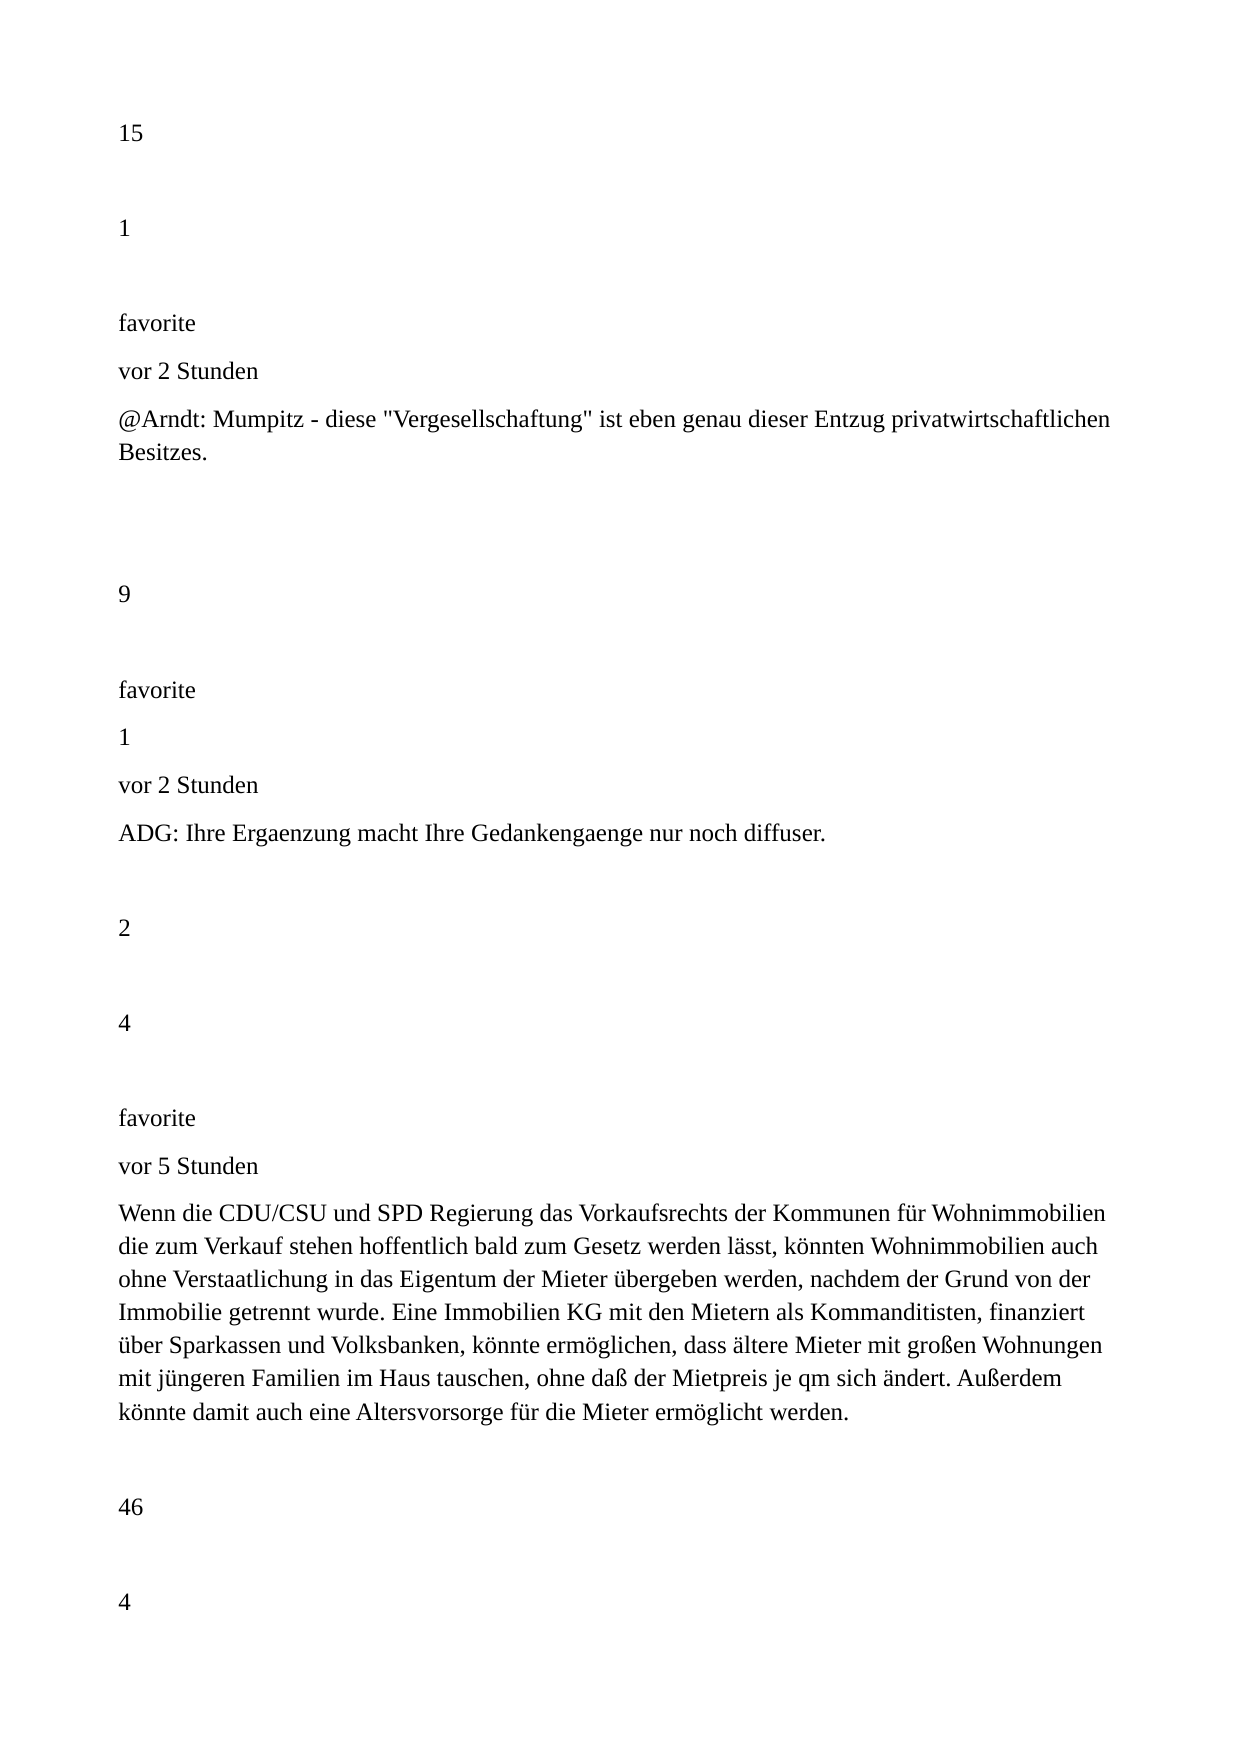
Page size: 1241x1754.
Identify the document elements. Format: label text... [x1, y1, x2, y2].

text 46 [118, 1492, 1122, 1521]
text Wenn die CDU/CSU und SPD Regierung das Vorkaufsrechts der Kommunen für Wohnimmobilien die zum Verkauf stehen hoffentlich bald zum Gesetz werden lässt, könnten Wohnimmobilien auch ohne Verstaatlichung in das Eigentum der Mieter übergeben werden, nachdem der Grund von der Immobilie getrennt wurde. Eine Immobilien KG mit den Mietern als Kommanditisten, finanziert über Sparkassen und Volksbanken, könnte ermöglichen, dass ältere Mieter mit großen Wohnungen mit jüngeren Familien im Haus tauschen, ohne daß der Mietpreis je qm sich ändert. Außerdem könnte damit auch eine Altersvorsorge für die Mieter ermöglicht werden. [118, 1198, 1122, 1425]
text 4 [118, 1587, 1122, 1616]
text @Arndt: Mumpitz - diese "Vergesellschaftung" ist eben genau dieser Entzug privatwirtschaftlichen Besitzes. [118, 404, 1122, 466]
text vor 5 Stunden [118, 1151, 1122, 1179]
text vor 2 Stunden [118, 356, 1122, 385]
text vor 2 Stunden [118, 770, 1122, 799]
text favorite [118, 308, 1122, 337]
text 1 [118, 722, 1122, 751]
text favorite [118, 675, 1122, 703]
text 9 [118, 579, 1122, 608]
text 4 [118, 1008, 1122, 1037]
text 15 [118, 118, 1122, 147]
text ADG: Ihre Ergaenzung macht Ihre Gedankengaenge nur noch diffuser. [118, 818, 1122, 846]
text 2 [118, 913, 1122, 942]
text favorite [118, 1103, 1122, 1132]
text 1 [118, 213, 1122, 242]
